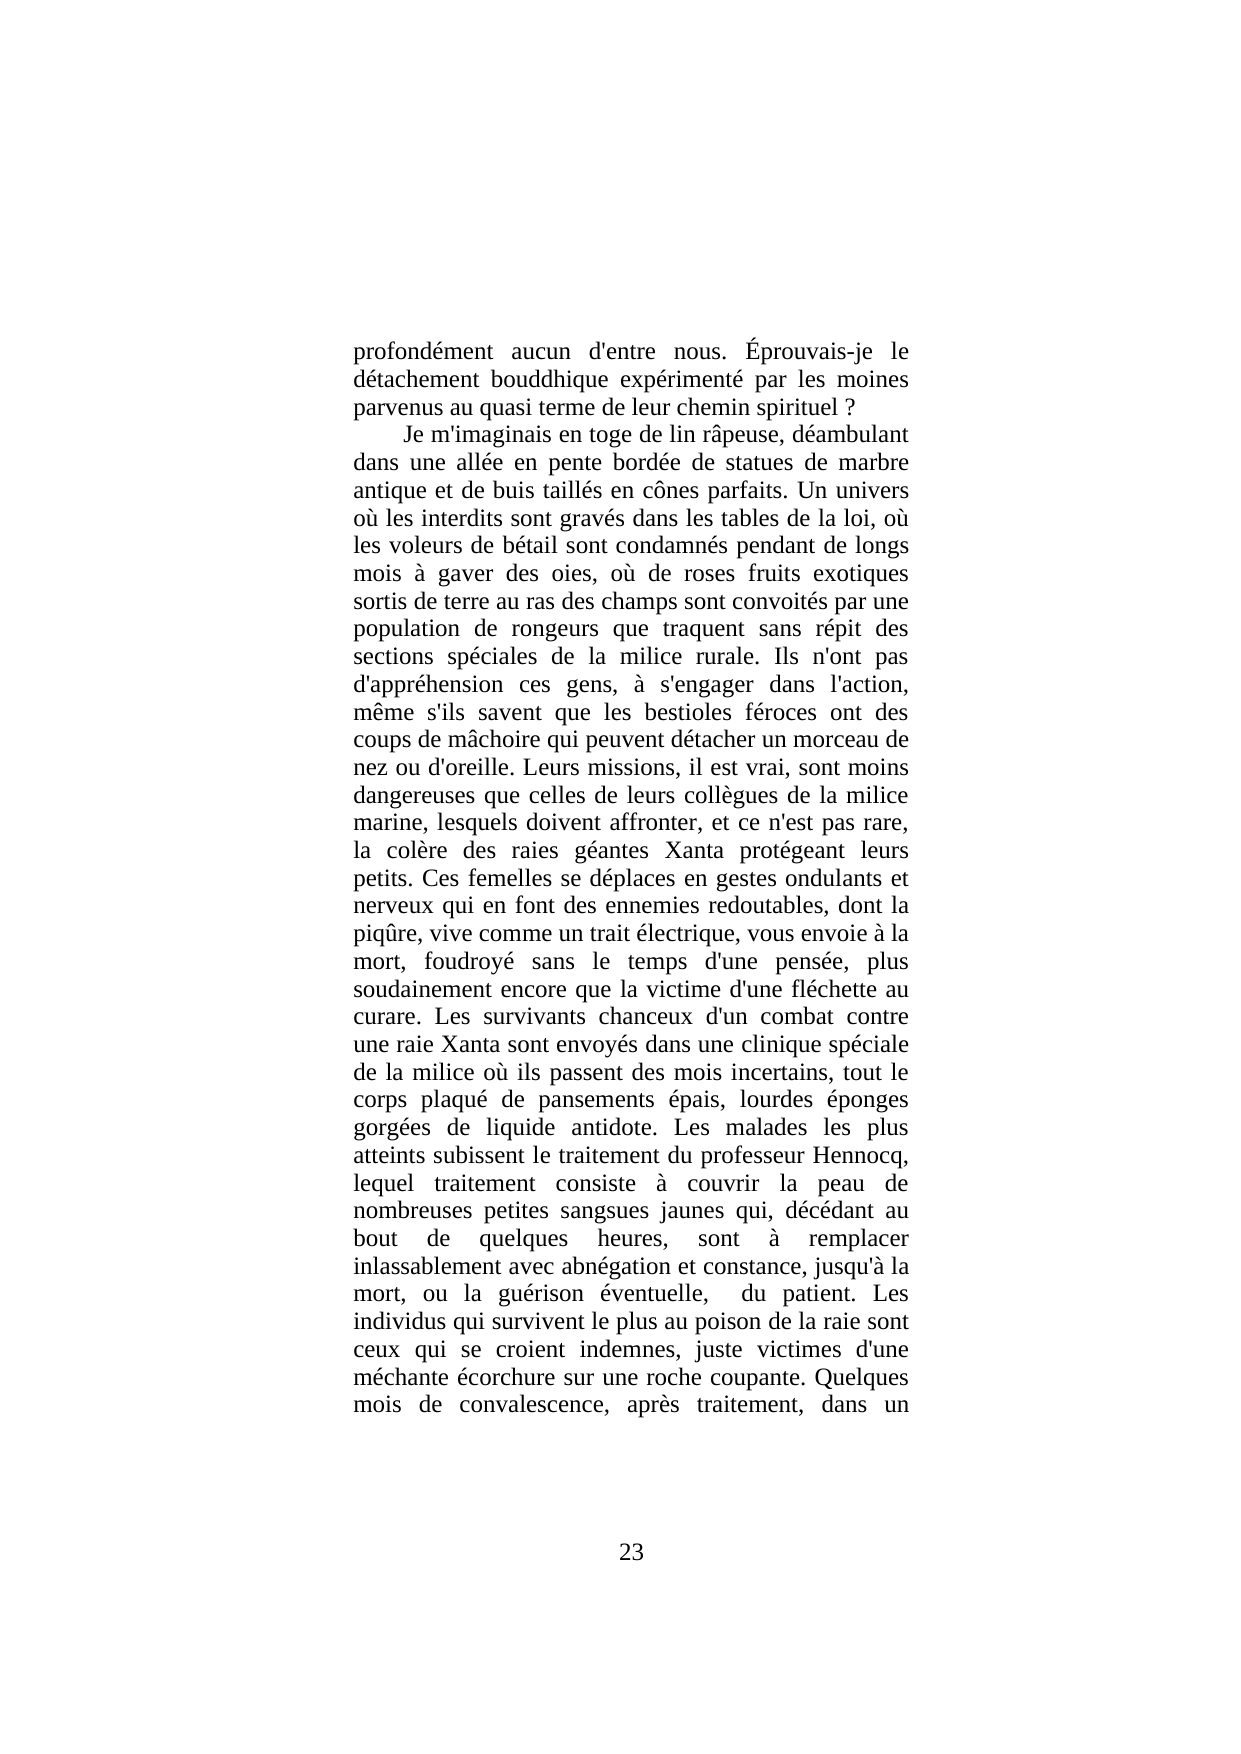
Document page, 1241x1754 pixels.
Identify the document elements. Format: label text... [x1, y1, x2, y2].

text profondément aucun d'entre nous. Éprouvais-je le détachement bouddhique expérimenté par les moines parvenus au quasi terme de leur chemin spirituel ? [353, 337, 909, 421]
text Je m'imaginais en toge de lin râpeuse, déambulant dans une allée en pente bordée de statues de marbre antique et de buis taillés en cônes parfaits. Un univers où les interdits sont gravés dans les tables de la loi, où les voleurs de bétail sont condamnés pendant de longs mois à gaver des oies, où de roses fruits exotiques sortis de terre au ras des champs sont convoités par une population de rongeurs que traquent sans répit des sections spéciales de la milice rurale. Ils n'ont pas d'appréhension ces gens, à s'engager dans l'action, même s'ils savent que les bestioles féroces ont des coups de mâchoire qui peuvent détacher un morceau de nez ou d'oreille. Leurs missions, il est vrai, sont moins dangereuses que celles de leurs collègues de la milice marine, lesquels doivent affronter, et ce n'est pas rare, la colère des raies géantes Xanta protégeant leurs petits. Ces femelles se déplaces en gestes ondulants et nerveux qui en font des ennemies redoutables, dont la piqûre, vive comme un trait électrique, vous envoie à la mort, foudroyé sans le temps d'une pensée, plus soudainement encore que la victime d'une fléchette au curare. Les survivants chanceux d'un combat contre une raie Xanta sont envoyés dans une clinique spéciale de la milice où ils passent des mois incertains, tout le corps plaqué de pansements épais, lourdes éponges gorgées de liquide antidote. Les malades les plus atteints subissent le traitement du professeur Hennocq, lequel traitement consiste à couvrir la peau de nombreuses petites sangsues jaunes qui, décédant au bout de quelques heures, sont à remplacer inlassablement avec abnégation et constance, jusqu'à la mort, ou la guérison éventuelle, du patient. Les individus qui survivent le plus au poison de la raie sont ceux qui se croient indemnes, juste victimes d'une méchante écorchure sur une roche coupante. Quelques mois de convalescence, après traitement, dans un [353, 421, 909, 1418]
